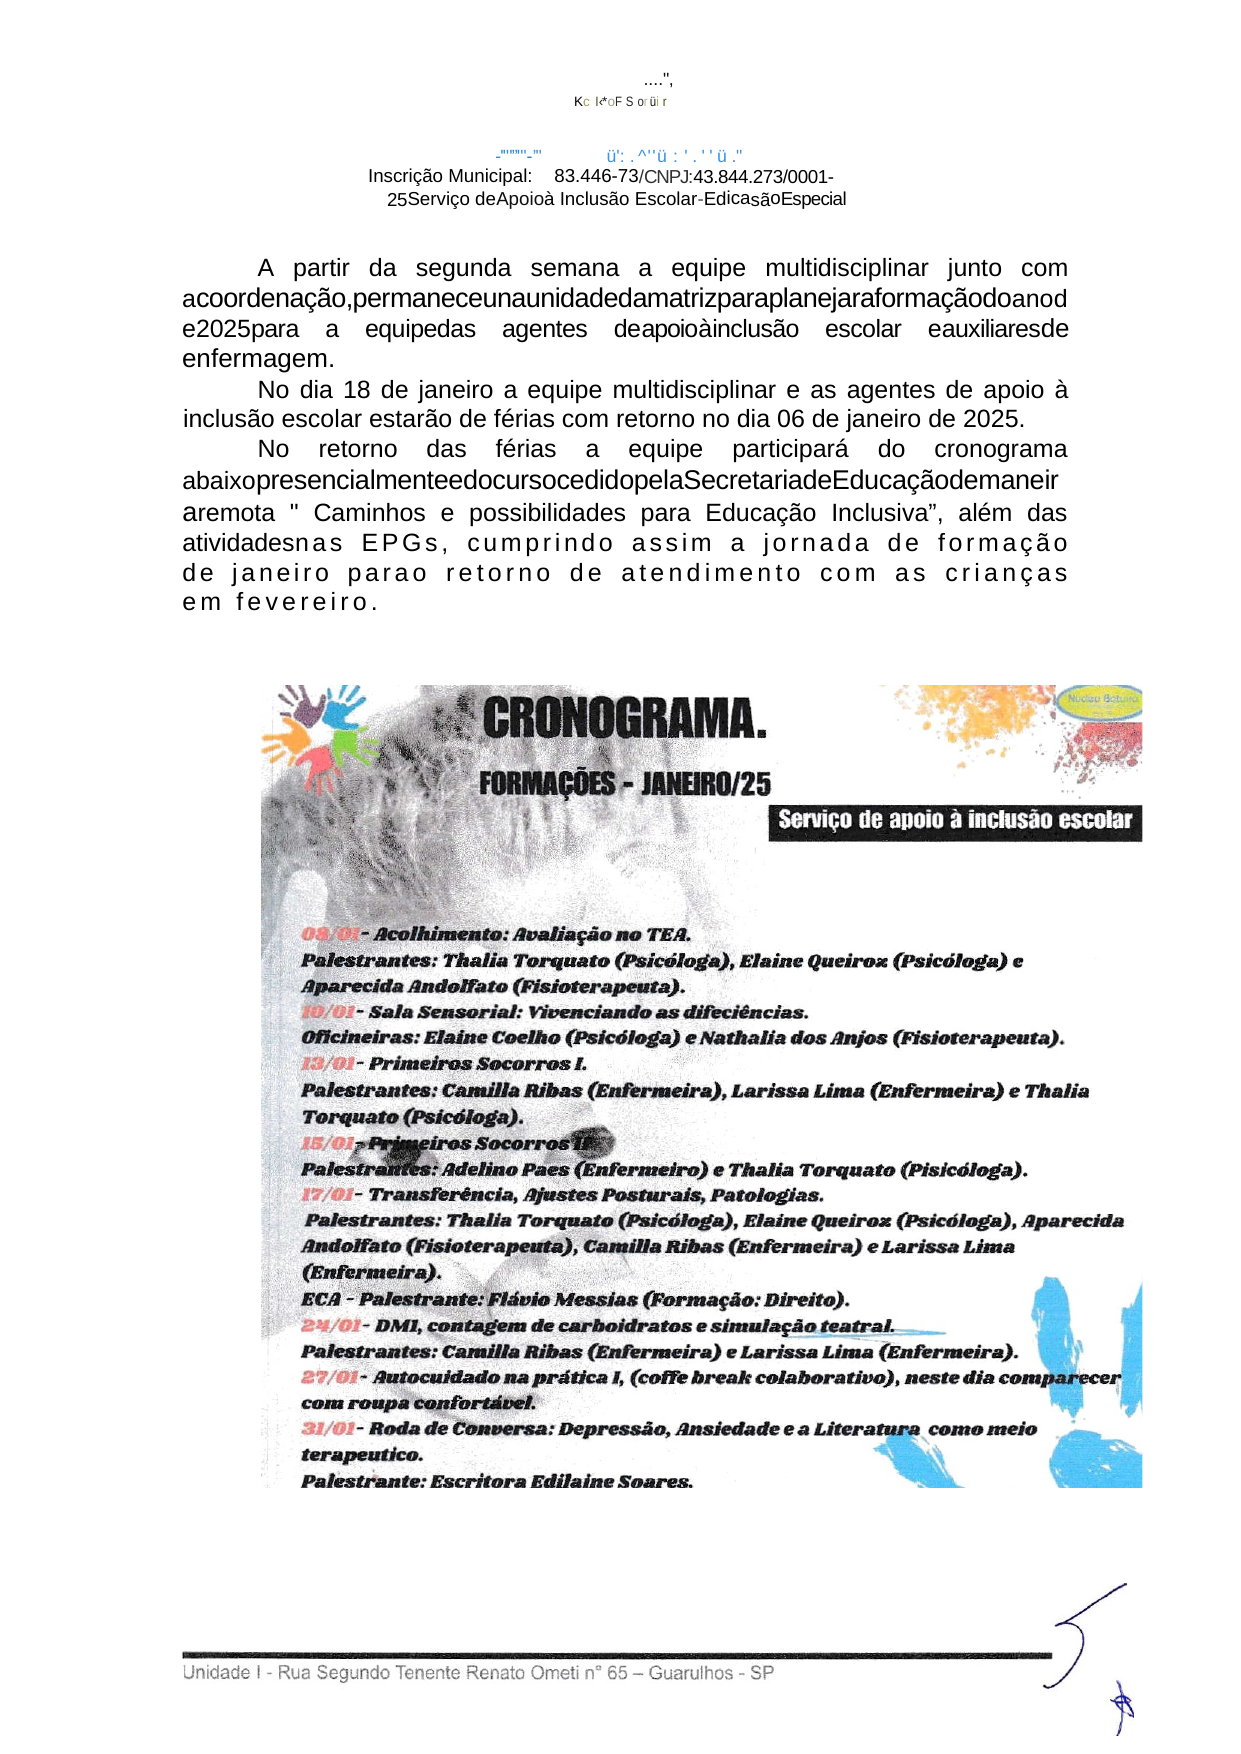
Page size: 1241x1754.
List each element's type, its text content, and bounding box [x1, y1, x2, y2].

text -'"'”'"-’" ü':.^''ü:'.''ü." [495, 146, 1240, 166]
text ....", [162, 69, 1155, 89]
text A partir da segunda semana a equipe multidisciplinar junto com acoordenação,permaneceunaunidadedamatrizparaplanejaraformaçãodoanode2025para a equipedas agentes deapoioàinclusão escolar eauxiliaresde enfermagem. [182, 253, 1069, 373]
picture [261, 685, 1143, 1488]
text KcI‹*oFSorüir [162, 94, 1079, 109]
text Inscrição Municipal: 83.446-73/CNPJ:43.844.273/0001-25Serviço deApoioà Inclusão Escolar-EdicasãoEspecial [368, 166, 883, 211]
picture [182, 1583, 1134, 1736]
text No retorno das férias a equipe participará do cronograma abaixopresencialmenteedocursocedidopelaSecretariadeEducaçãodemaneiraremota " Caminhos e possibilidades para Educação Inclusiva”, além das atividadesnas EPGs, cumprindo assim a jornada de formação de janeiro parao retorno de atendimento com as crianças em fevereiro. [182, 434, 1069, 616]
text No dia 18 de janeiro a equipe multidisciplinar e as agentes de apoio à inclusão escolar estarão de férias com retorno no dia 06 de janeiro de 2025. [183, 374, 1070, 433]
